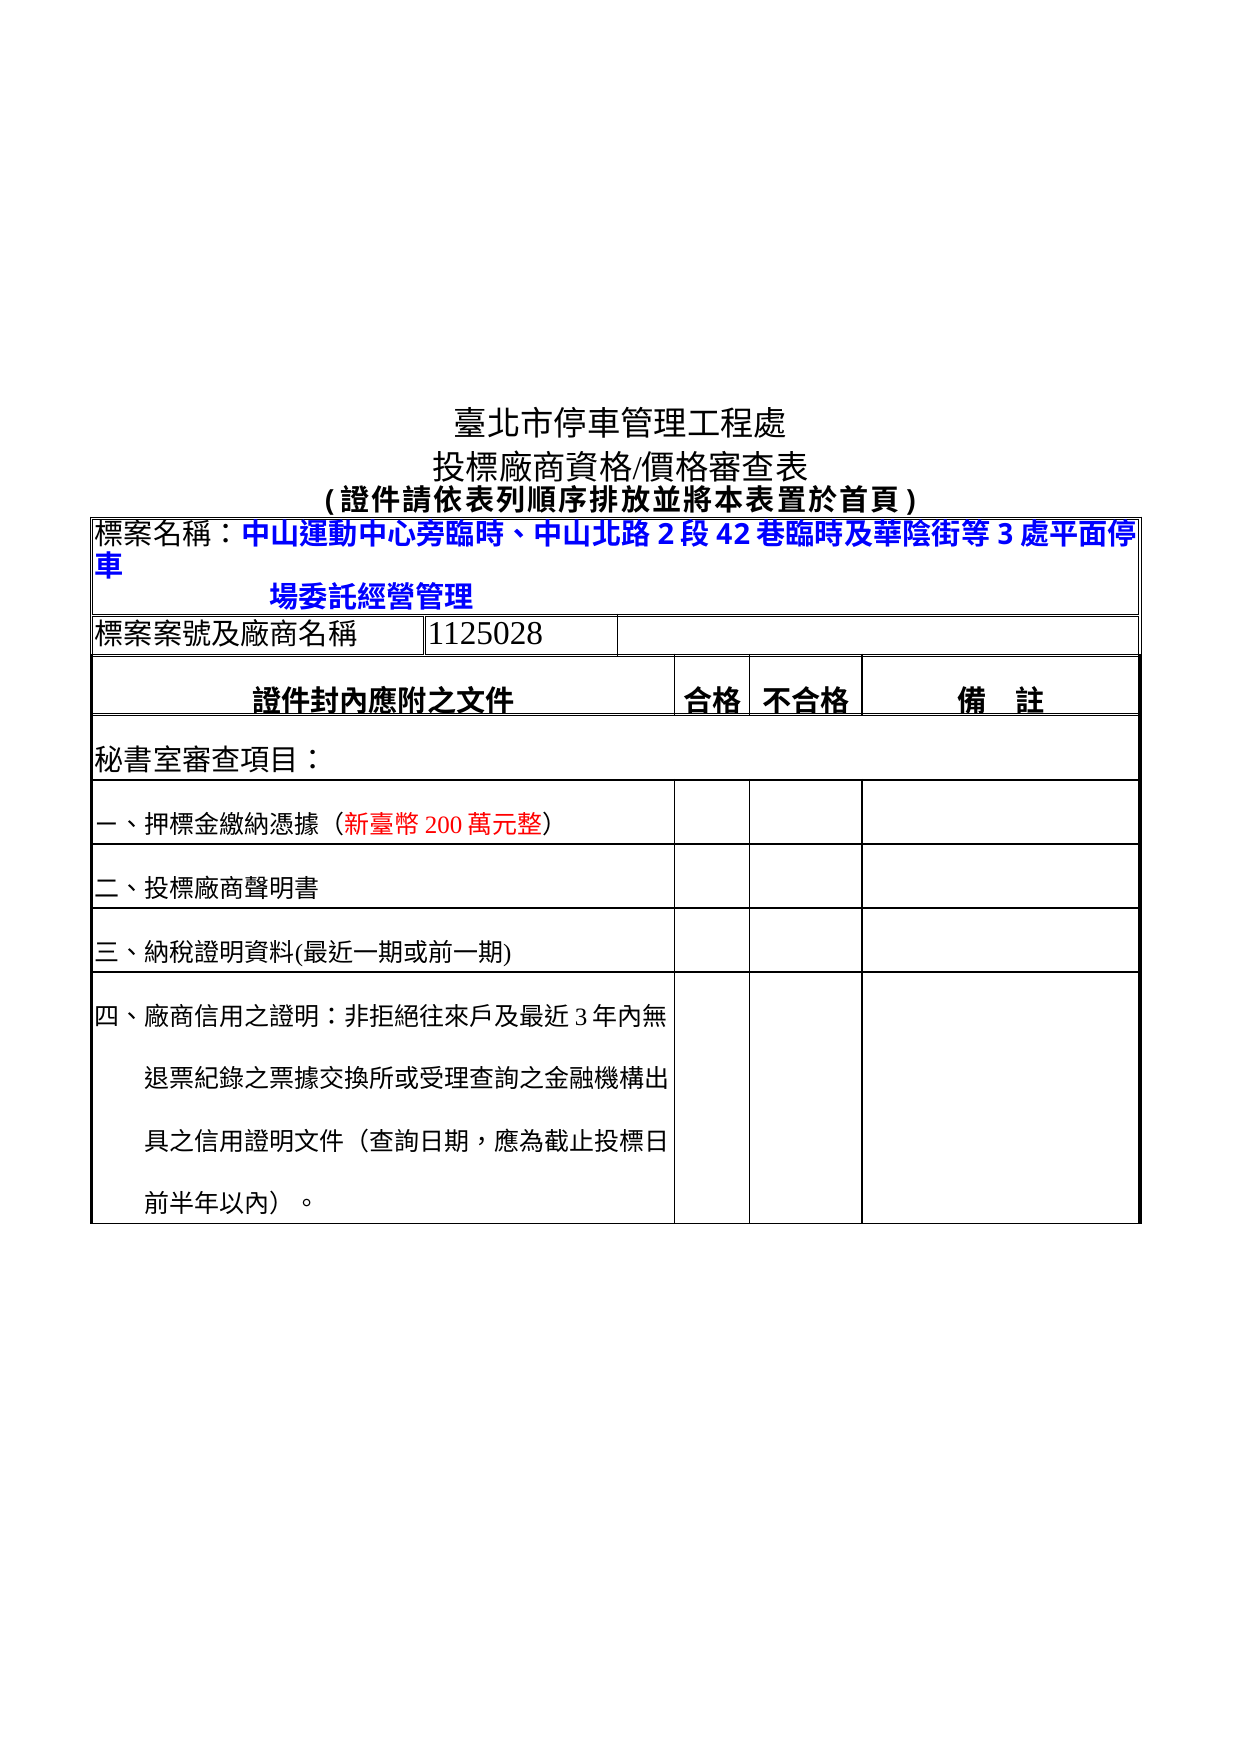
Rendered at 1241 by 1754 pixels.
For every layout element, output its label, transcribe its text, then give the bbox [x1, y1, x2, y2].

table_cell ㄧ、押標金繳納憑據（新臺幣200萬元整） [93, 781, 674, 843]
table_cell [750, 781, 861, 843]
table_cell 秘書室審查項目： [93, 716, 1138, 779]
table_cell 二、投標廠商聲明書 [93, 845, 674, 907]
table_cell [863, 973, 1138, 1223]
table_cell [863, 781, 1138, 843]
table_cell 備 註 [863, 657, 1138, 713]
table_cell 合格 [675, 657, 749, 713]
table_cell [750, 909, 861, 971]
table_cell [675, 845, 749, 907]
text (證件請依表列順序排放並將本表置於首頁) [59, 485, 1181, 517]
table_cell 證件封內應附之文件 [93, 657, 674, 713]
table_cell [675, 909, 749, 971]
table_header 標案名稱：中山運動中心旁臨時、中山北路2段42巷臨時及華陰街等3處平面停車 場委託經營管理 [93, 520, 1138, 613]
table_cell 標案案號及廠商名稱 [93, 617, 423, 653]
table_cell [675, 781, 749, 843]
table_cell [863, 909, 1138, 971]
text 投標廠商資格/價格審查表 [59, 454, 1181, 485]
table_cell 不合格 [750, 657, 861, 713]
table_cell 三、納稅證明資料(最近一期或前一期) [93, 909, 674, 971]
table_cell 四、廠商信用之證明：非拒絕往來戶及最近3年內無退票紀錄之票據交換所或受理查詢之金融機構出具之信用證明文件（查詢日期，應為截止投標日前半年以內）。 [93, 973, 674, 1223]
table_cell [750, 973, 861, 1223]
table_cell [750, 845, 861, 907]
table_cell 1125028 [426, 617, 617, 653]
table_cell [863, 845, 1138, 907]
table_cell [675, 973, 749, 1223]
text 臺北市停車管理工程處 [59, 410, 1181, 442]
table_cell [618, 617, 1138, 653]
